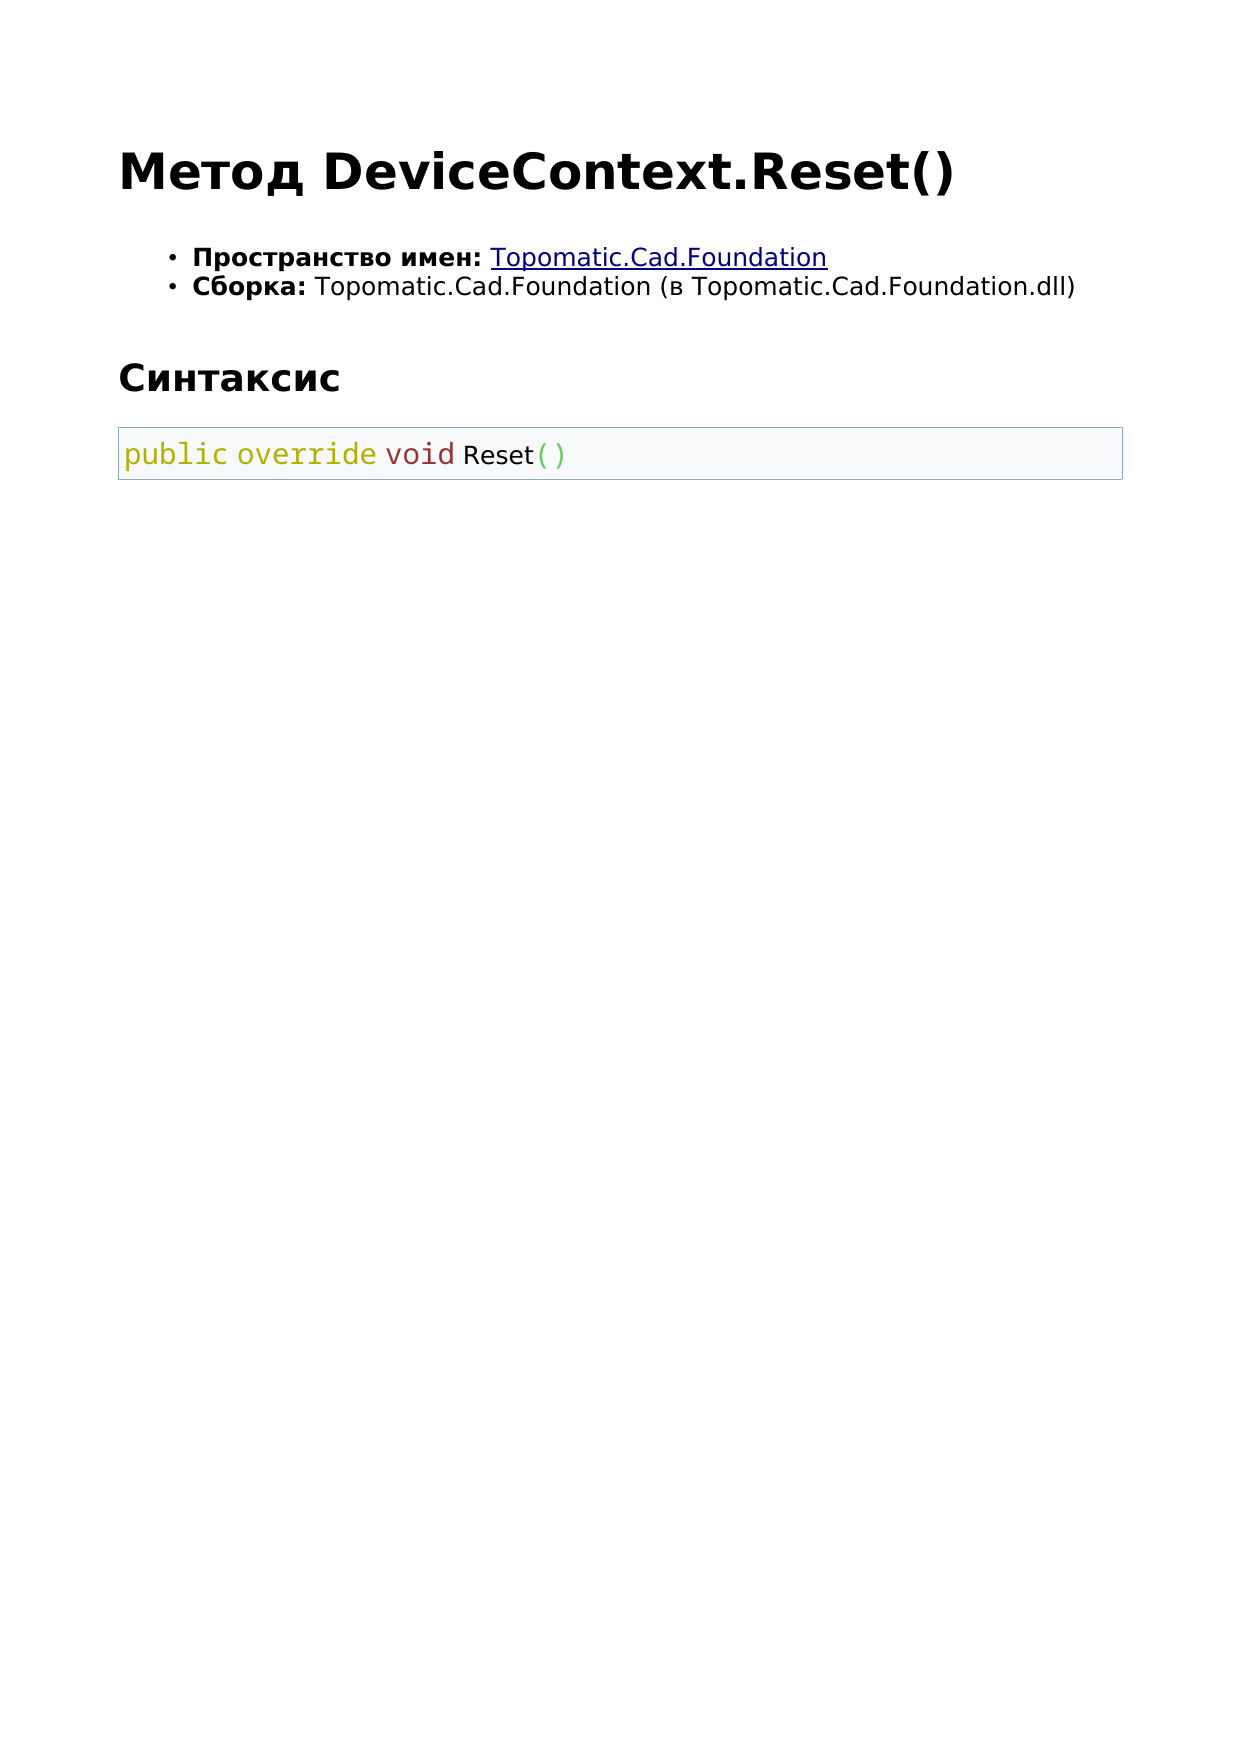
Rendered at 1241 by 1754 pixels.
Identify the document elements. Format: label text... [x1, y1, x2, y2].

subtitle Синтаксис [118, 356, 1122, 400]
subtitle Метод DeviceContext.Reset() [118, 143, 1122, 201]
table_header public override void Reset() [119, 428, 1122, 478]
list Сборка: Topomatic.Cad.Foundation (в Topomatic.Cad.Foundation.dll) [177, 272, 1122, 302]
list Пространство имен: Topomatic.Cad.Foundation [177, 243, 1122, 272]
